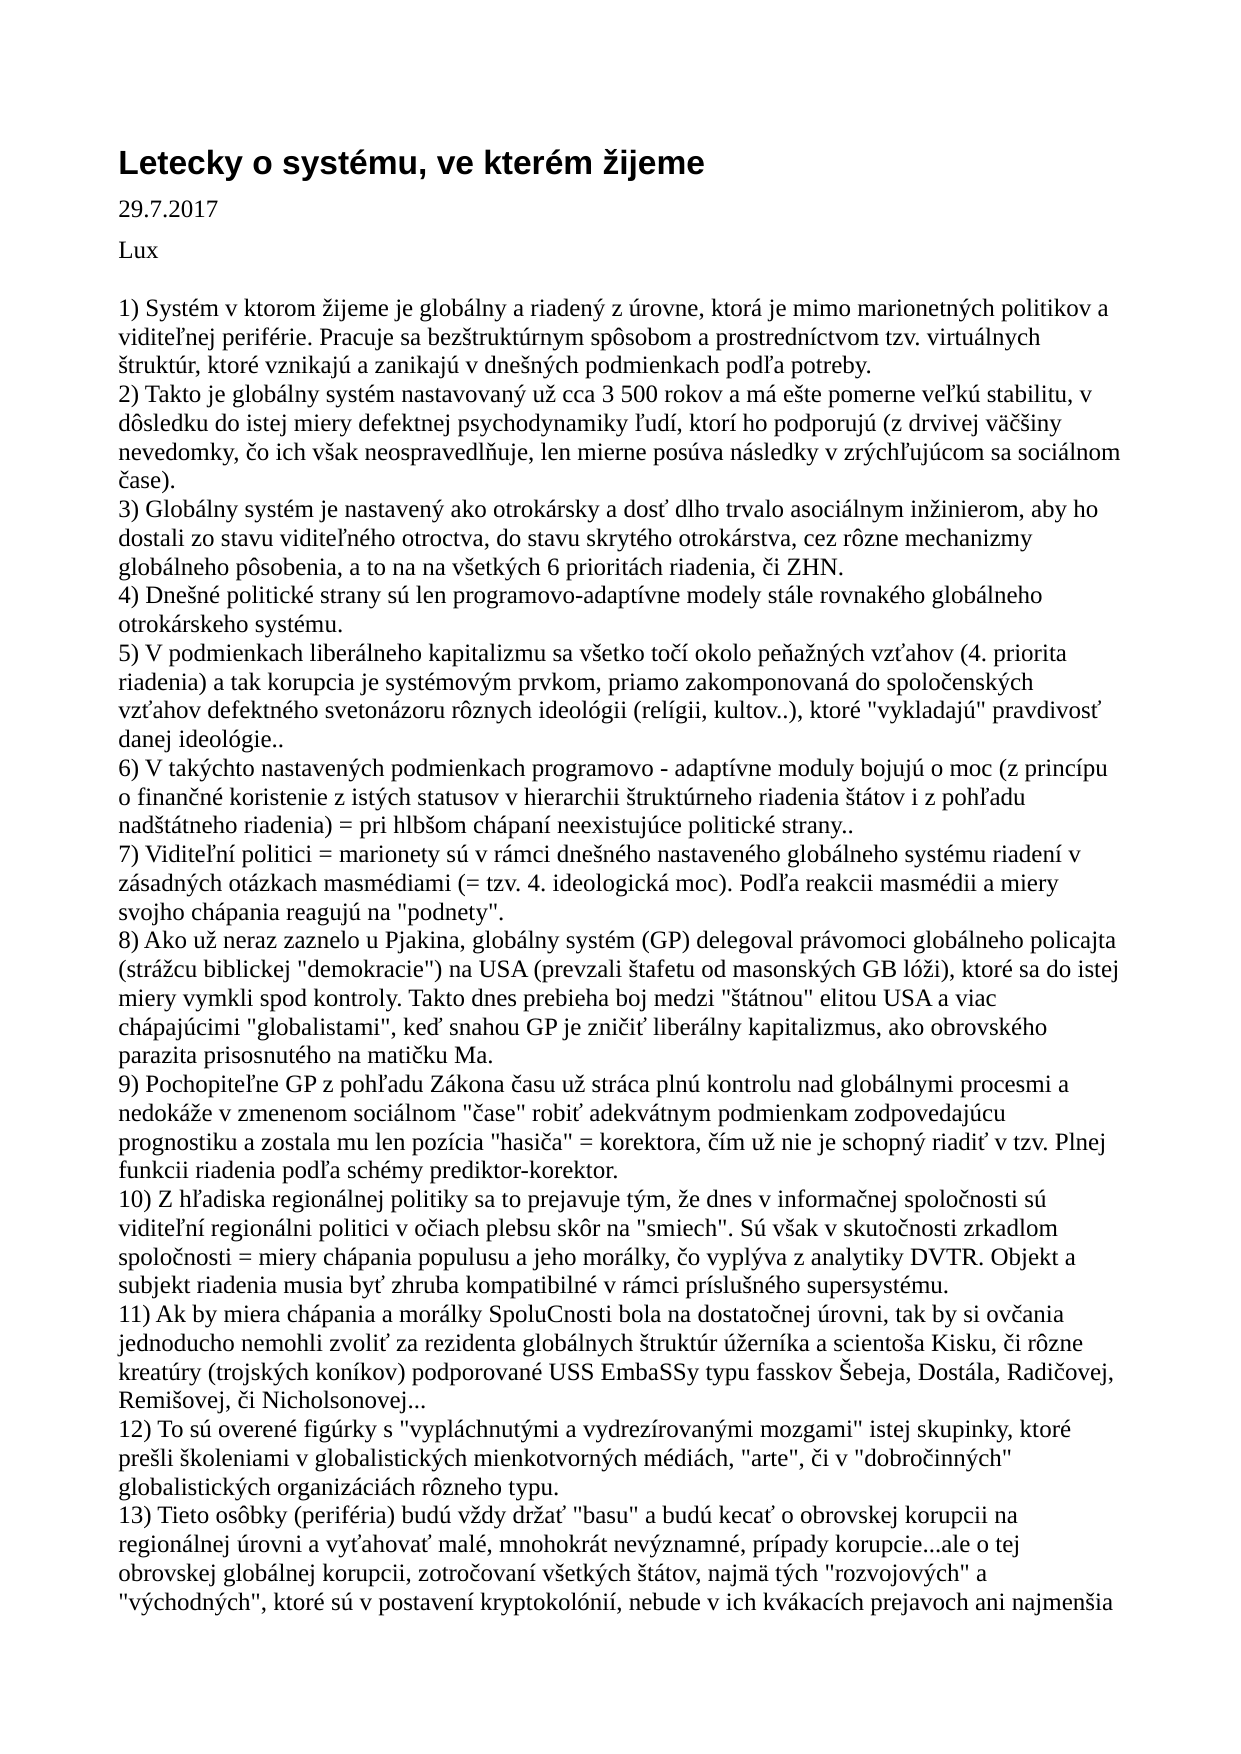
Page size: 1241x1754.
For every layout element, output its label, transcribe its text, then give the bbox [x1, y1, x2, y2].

text Lux 1) Systém v ktorom žijeme je globálny a riadený z úrovne, ktorá je mimo marionetných politikov a viditeľnej periférie. Pracuje sa bezštruktúrnym spôsobom a prostredníctvom tzv. virtuálnych štruktúr, ktoré vznikajú a zanikajú v dnešných podmienkach podľa potreby. 2) Takto je globálny systém nastavovaný už cca 3 500 rokov a má ešte pomerne veľkú stabilitu, v dôsledku do istej miery defektnej psychodynamiky ľudí, ktorí ho podporujú (z drvivej väčšiny nevedomky, čo ich však neospravedlňuje, len mierne posúva následky v zrýchľujúcom sa sociálnom čase). 3) Globálny systém je nastavený ako otrokársky a dosť dlho trvalo asociálnym inžinierom, aby ho dostali zo stavu viditeľného otroctva, do stavu skrytého otrokárstva, cez rôzne mechanizmy globálneho pôsobenia, a to na na všetkých 6 prioritách riadenia, či ZHN. 4) Dnešné politické strany sú len programovo-adaptívne modely stále rovnakého globálneho otrokárskeho systému. 5) V podmienkach liberálneho kapitalizmu sa všetko točí okolo peňažných vzťahov (4. priorita riadenia) a tak korupcia je systémovým prvkom, priamo zakomponovaná do spoločenských vzťahov defektného svetonázoru rôznych ideológii (relígii, kultov..), ktoré "vykladajú" pravdivosť danej ideológie.. 6) V takýchto nastavených podmienkach programovo - adaptívne moduly bojujú o moc (z princípu o finančné koristenie z istých statusov v hierarchii štruktúrneho riadenia štátov i z pohľadu nadštátneho riadenia) = pri hlbšom chápaní neexistujúce politické strany.. 7) Viditeľní politici = marionety sú v rámci dnešného nastaveného globálneho systému riadení v zásadných otázkach masmédiami (= tzv. 4. ideologická moc). Podľa reakcii masmédii a miery svojho chápania reagujú na "podnety". 8) Ako už neraz zaznelo u Pjakina, globálny systém (GP) delegoval právomoci globálneho policajta (strážcu biblickej "demokracie") na USA (prevzali štafetu od masonských GB lóži), ktoré sa do istej miery vymkli spod kontroly. Takto dnes prebieha boj medzi "štátnou" elitou USA a viac chápajúcimi "globalistami", keď snahou GP je zničiť liberálny kapitalizmus, ako obrovského parazita prisosnutého na matičku Ma. 9) Pochopiteľne GP z pohľadu Zákona času už stráca plnú kontrolu nad globálnymi procesmi a nedokáže v zmenenom sociálnom "čase" robiť adekvátnym podmienkam zodpovedajúcu prognostiku a zostala mu len pozícia "hasiča" = korektora, čím už nie je schopný riadiť v tzv. Plnej funkcii riadenia podľa schémy prediktor-korektor. 10) Z hľadiska regionálnej politiky sa to prejavuje tým, že dnes v informačnej spoločnosti sú viditeľní regionálni politici v očiach plebsu skôr na "smiech". Sú však v skutočnosti zrkadlom spoločnosti = miery chápania populusu a jeho morálky, čo vyplýva z analytiky DVTR. Objekt a subjekt riadenia musia byť zhruba kompatibilné v rámci príslušného supersystému. 11) Ak by miera chápania a morálky SpoluCnosti bola na dostatočnej úrovni, tak by si ovčania jednoducho nemohli zvoliť za rezidenta globálnych štruktúr úžerníka a scientoša Kisku, či rôzne kreatúry (trojských koníkov) podporované USS EmbaSSy typu fasskov Šebeja, Dostála, Radičovej, Remišovej, či Nicholsonovej... 12) To sú overené figúrky s "vypláchnutými a vydrezírovanými mozgami" istej skupinky, ktoré prešli školeniami v globalistických mienkotvorných médiách, "arte", či v "dobročinných" globalistických organizáciách rôzneho typu. 13) Tieto osôbky (periféria) budú vždy držať "basu" a budú kecať o obrovskej korupcii na regionálnej úrovni a vyťahovať malé, mnohokrát nevýznamné, prípady korupcie...ale o tej obrovskej globálnej korupcii, zotročovaní všetkých štátov, najmä tých "rozvojových" a "východných", ktoré sú v postavení kryptokolónií, nebude v ich kvákacích prejavoch ani najmenšia [118, 236, 1122, 1616]
text 29.7.2017 [118, 194, 1122, 223]
subtitle Letecky o systému, ve kterém žijeme [118, 143, 1122, 182]
